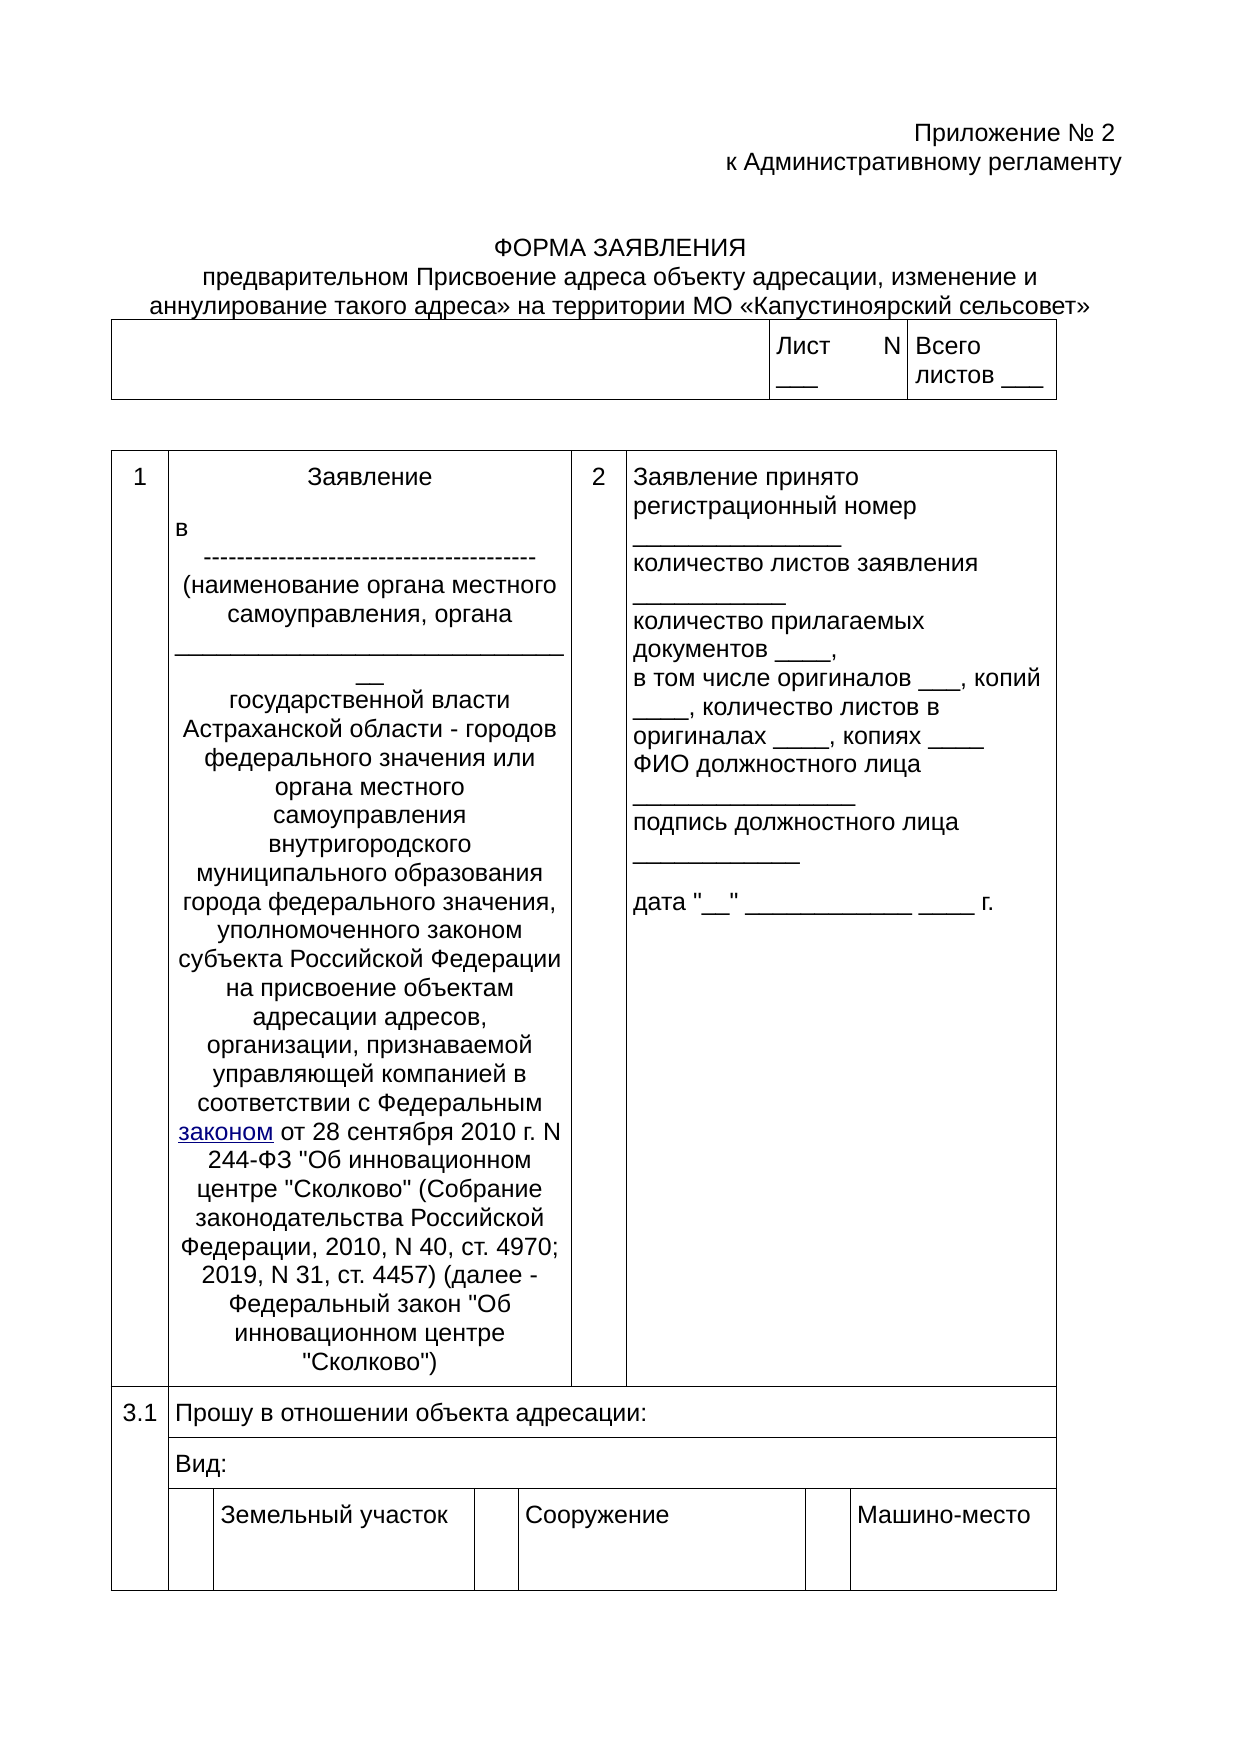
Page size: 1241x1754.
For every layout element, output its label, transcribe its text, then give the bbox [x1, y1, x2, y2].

table_cell Заявление [169, 451, 571, 501]
table_cell [519, 1539, 805, 1590]
table_cell [111, 400, 1056, 450]
table_cell Прошу в отношении объекта адресации: [169, 1387, 1056, 1437]
table_cell 1 [112, 451, 168, 1386]
text ФОРМА ЗАЯВЛЕНИЯ [118, 233, 1122, 262]
table_cell Машино-место [851, 1489, 1056, 1590]
table_header Всего листов ___ [908, 320, 1056, 399]
table_cell 2 [572, 451, 626, 1386]
table_cell [214, 1539, 474, 1590]
table_cell в ---------------------------------------- (наименование органа местного самоуправления, органа ______________________________ государственной власти Астраханской области - городов федерального значения или органа местного самоуправления внутригородского муниципального образования города федерального значения, уполномоченного законом субъекта Российской Федерации на присвоение объектам адресации адресов, организации, признаваемой управляющей компанией в соответствии с Федеральным законом от 28 сентября 2010 г. N 244-ФЗ "Об инновационном центре "Сколково" (Собрание законодательства Российской Федерации, 2010, N 40, ст. 4970; 2019, N 31, ст. 4457) (далее - Федеральный закон "Об инновационном центре "Сколково") [169, 501, 571, 1386]
text Приложение № 2 [118, 118, 1122, 147]
table_cell [169, 1489, 213, 1590]
table_cell 3.1 [112, 1387, 168, 1590]
table_cell Вид: [169, 1438, 1056, 1488]
table_cell Сооружение [519, 1489, 805, 1539]
text к Административному регламенту [118, 147, 1122, 176]
text предварительном Присвоение адреса объекту адресации, изменение и аннулирование такого адреса» на территории МО «Капустиноярский сельсовет» [118, 262, 1122, 319]
table_cell дата "__" ____________ ____ г. [627, 875, 1056, 1386]
table_cell Заявление принято регистрационный номер _______________ количество листов заявления ___________ количество прилагаемых документов ____, в том числе оригиналов ___, копий ____, количество листов в оригиналах ____, копиях ____ ФИО должностного лица ________________ подпись должностного лица ____________ [627, 451, 1056, 875]
table_header [112, 320, 769, 399]
table_cell [475, 1489, 518, 1590]
table_header Лист N ___ [770, 320, 907, 399]
table_cell Земельный участок [214, 1489, 474, 1539]
table_cell [806, 1489, 850, 1590]
